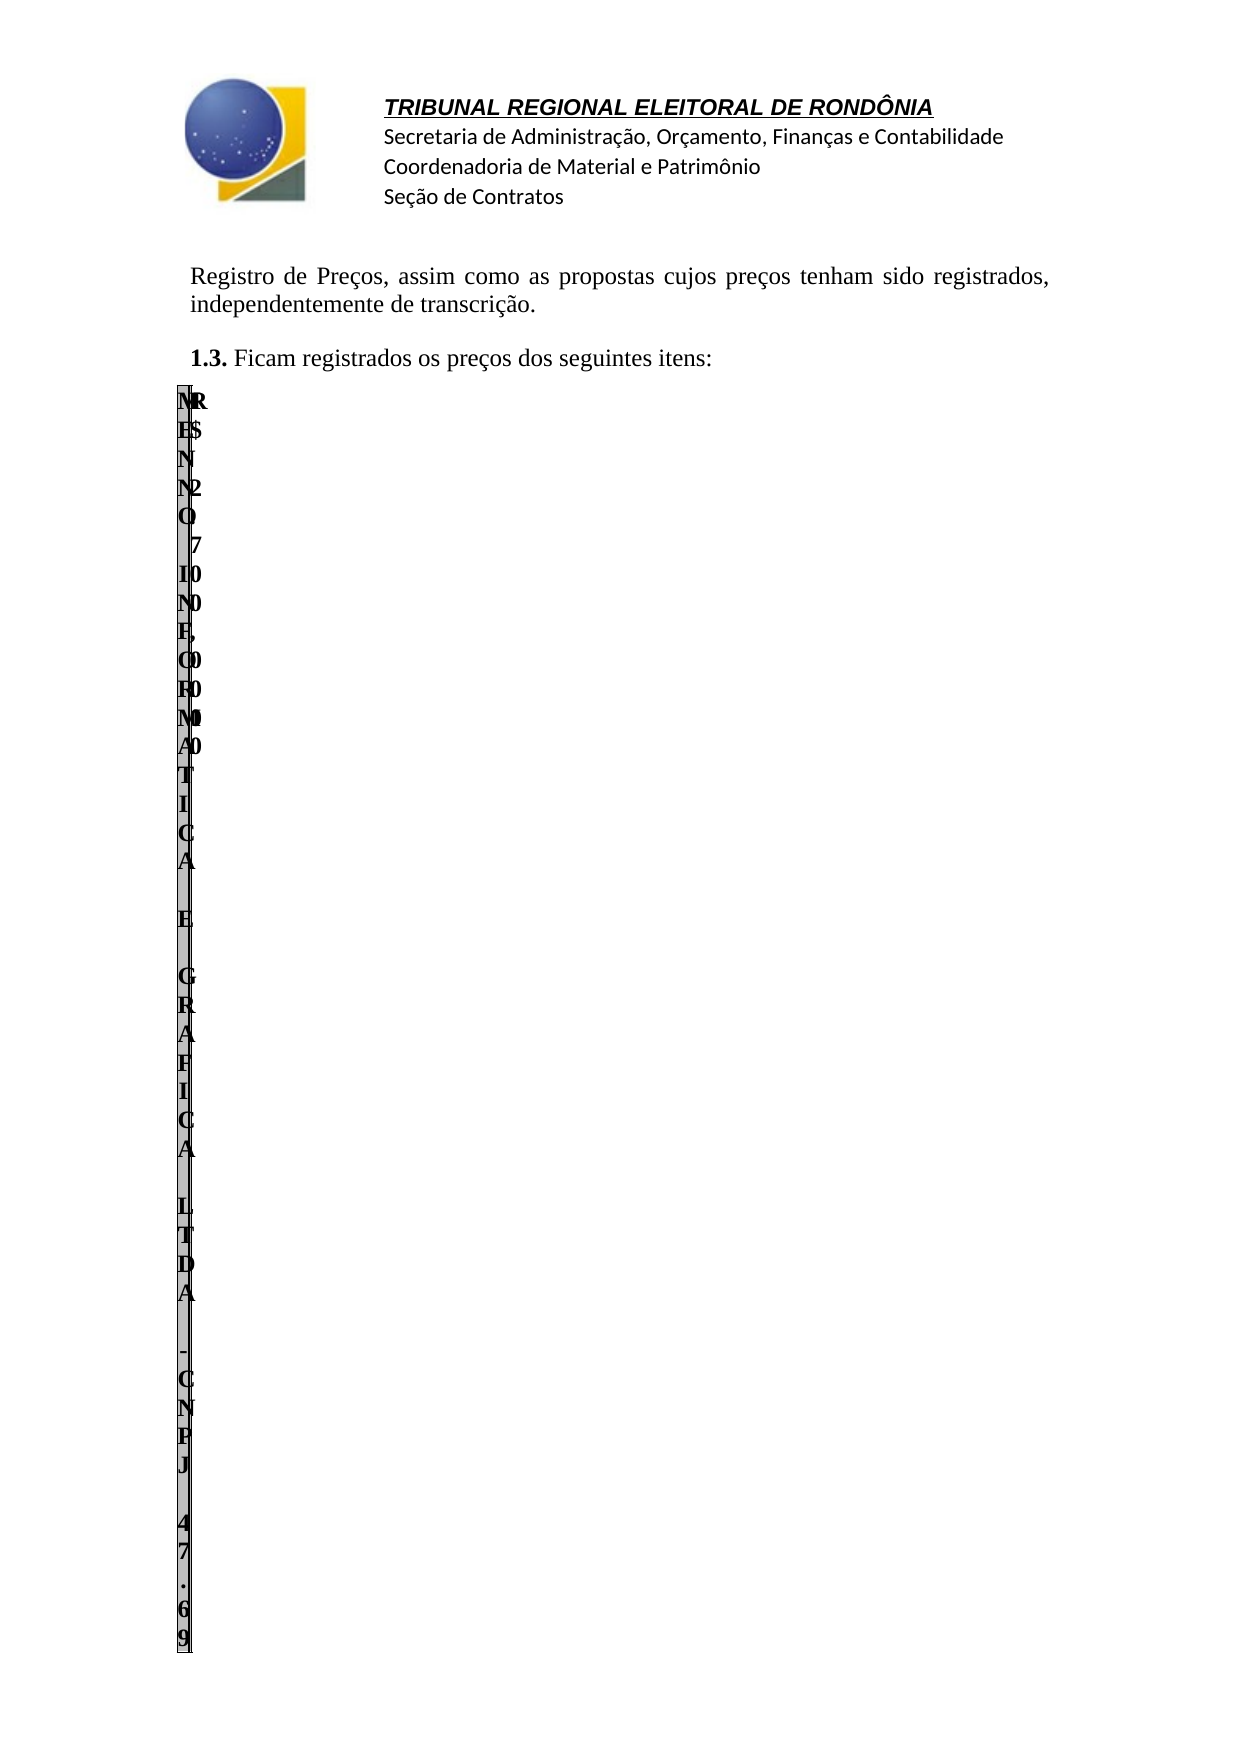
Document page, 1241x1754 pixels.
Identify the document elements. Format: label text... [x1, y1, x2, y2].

text Registro de Preços, assim como as propostas cujos preços tenham sido registrados, independentemente de transcrição. [190, 261, 1051, 318]
text 1.3. Ficam registrados os preços dos seguintes itens: [190, 343, 1051, 372]
